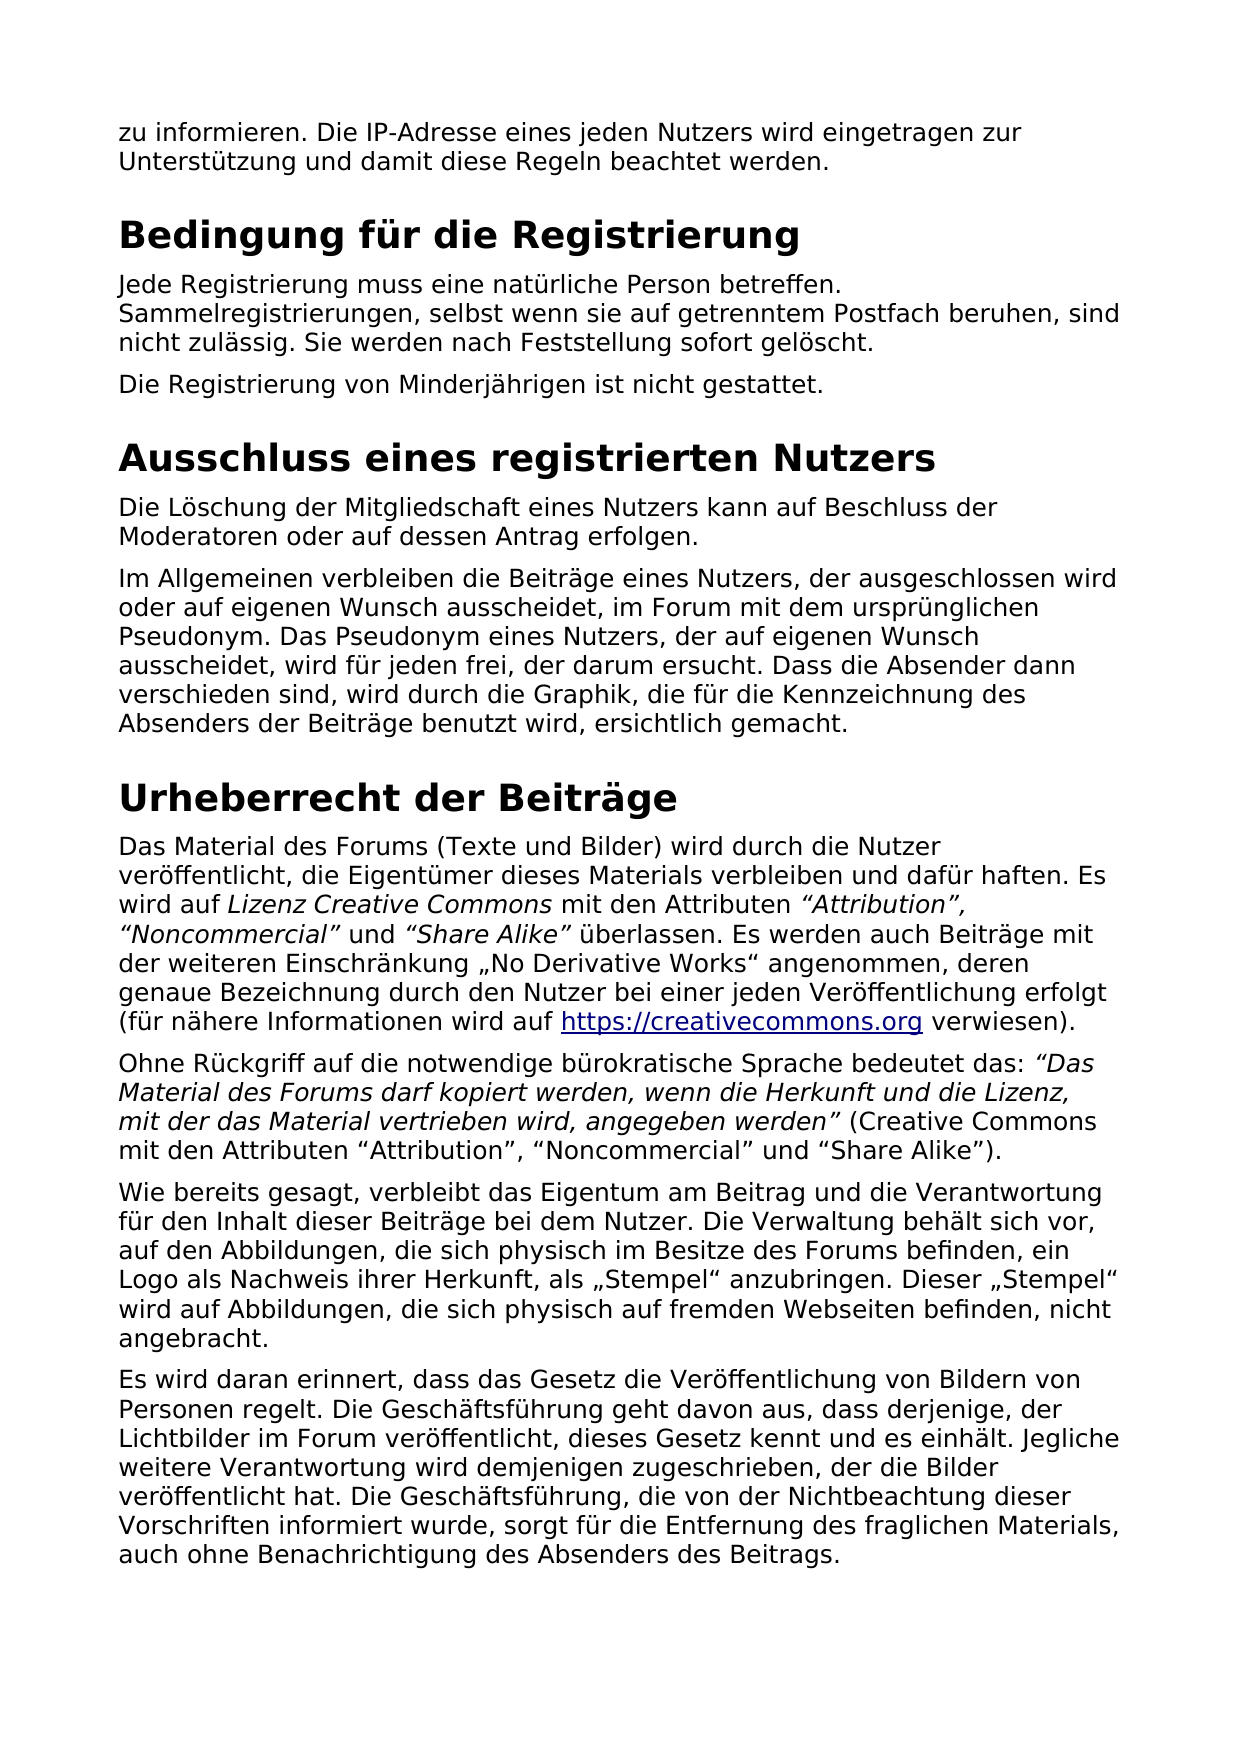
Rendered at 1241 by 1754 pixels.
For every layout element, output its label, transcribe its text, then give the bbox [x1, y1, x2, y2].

text zu informieren. Die IP-Adresse eines jeden Nutzers wird eingetragen zur Unterstützung und damit diese Regeln beachtet werden. [118, 118, 1122, 176]
text Das Material des Forums (Texte und Bilder) wird durch die Nutzer veröffentlicht, die Eigentümer dieses Materials verbleiben und dafür haften. Es wird auf Lizenz Creative Commons mit den Attributen “Attribution”, “Noncommercial” und “Share Alike” überlassen. Es werden auch Beiträge mit der weiteren Einschränkung „No Derivative Works“ angenommen, deren genaue Bezeichnung durch den Nutzer bei einer jeden Veröffentlichung erfolgt (für nähere Informationen wird auf https://creativecommons.org verwiesen). [118, 832, 1122, 1037]
text Die Löschung der Mitgliedschaft eines Nutzers kann auf Beschluss der Moderatoren oder auf dessen Antrag erfolgen. [118, 493, 1122, 551]
subtitle Ausschluss eines registrierten Nutzers [118, 437, 1122, 480]
text Die Registrierung von Minderjährigen ist nicht gestattet. [118, 370, 1122, 399]
text Es wird daran erinnert, dass das Gesetz die Veröffentlichung von Bildern von Personen regelt. Die Geschäftsführung geht davon aus, dass derjenige, der Lichtbilder im Forum veröffentlicht, dieses Gesetz kennt und es einhält. Jegliche weitere Verantwortung wird demjenigen zugeschrieben, der die Bilder veröffentlicht hat. Die Geschäftsführung, die von der Nichtbeachtung dieser Vorschriften informiert wurde, sorgt für die Entfernung des fraglichen Materials, auch ohne Benachrichtigung des Absenders des Beitrags. [118, 1366, 1122, 1570]
text Wie bereits gesagt, verbleibt das Eigentum am Beitrag und die Verantwortung für den Inhalt dieser Beiträge bei dem Nutzer. Die Verwaltung behält sich vor, auf den Abbildungen, die sich physisch im Besitze des Forums befinden, ein Logo als Nachweis ihrer Herkunft, als „Stempel“ anzubringen. Dieser „Stempel“ wird auf Abbildungen, die sich physisch auf fremden Webseiten befinden, nicht angebracht. [118, 1178, 1122, 1353]
text Ohne Rückgriff auf die notwendige bürokratische Sprache bedeutet das: “Das Material des Forums darf kopiert werden, wenn die Herkunft und die Lizenz, mit der das Material vertrieben wird, angegeben werden” (Creative Commons mit den Attributen “Attribution”, “Noncommercial” und “Share Alike”). [118, 1049, 1122, 1166]
subtitle Bedingung für die Registrierung [118, 214, 1122, 258]
text Jede Registrierung muss eine natürliche Person betreffen. Sammelregistrierungen, selbst wenn sie auf getrenntem Postfach beruhen, sind nicht zulässig. Sie werden nach Feststellung sofort gelöscht. [118, 270, 1122, 358]
subtitle Urheberrecht der Beiträge [118, 776, 1122, 820]
text Im Allgemeinen verbleiben die Beiträge eines Nutzers, der ausgeschlossen wird oder auf eigenen Wunsch ausscheidet, im Forum mit dem ursprünglichen Pseudonym. Das Pseudonym eines Nutzers, der auf eigenen Wunsch ausscheidet, wird für jeden frei, der darum ersucht. Dass die Absender dann verschieden sind, wird durch die Graphik, die für die Kennzeichnung des Absenders der Beiträge benutzt wird, ersichtlich gemacht. [118, 564, 1122, 739]
